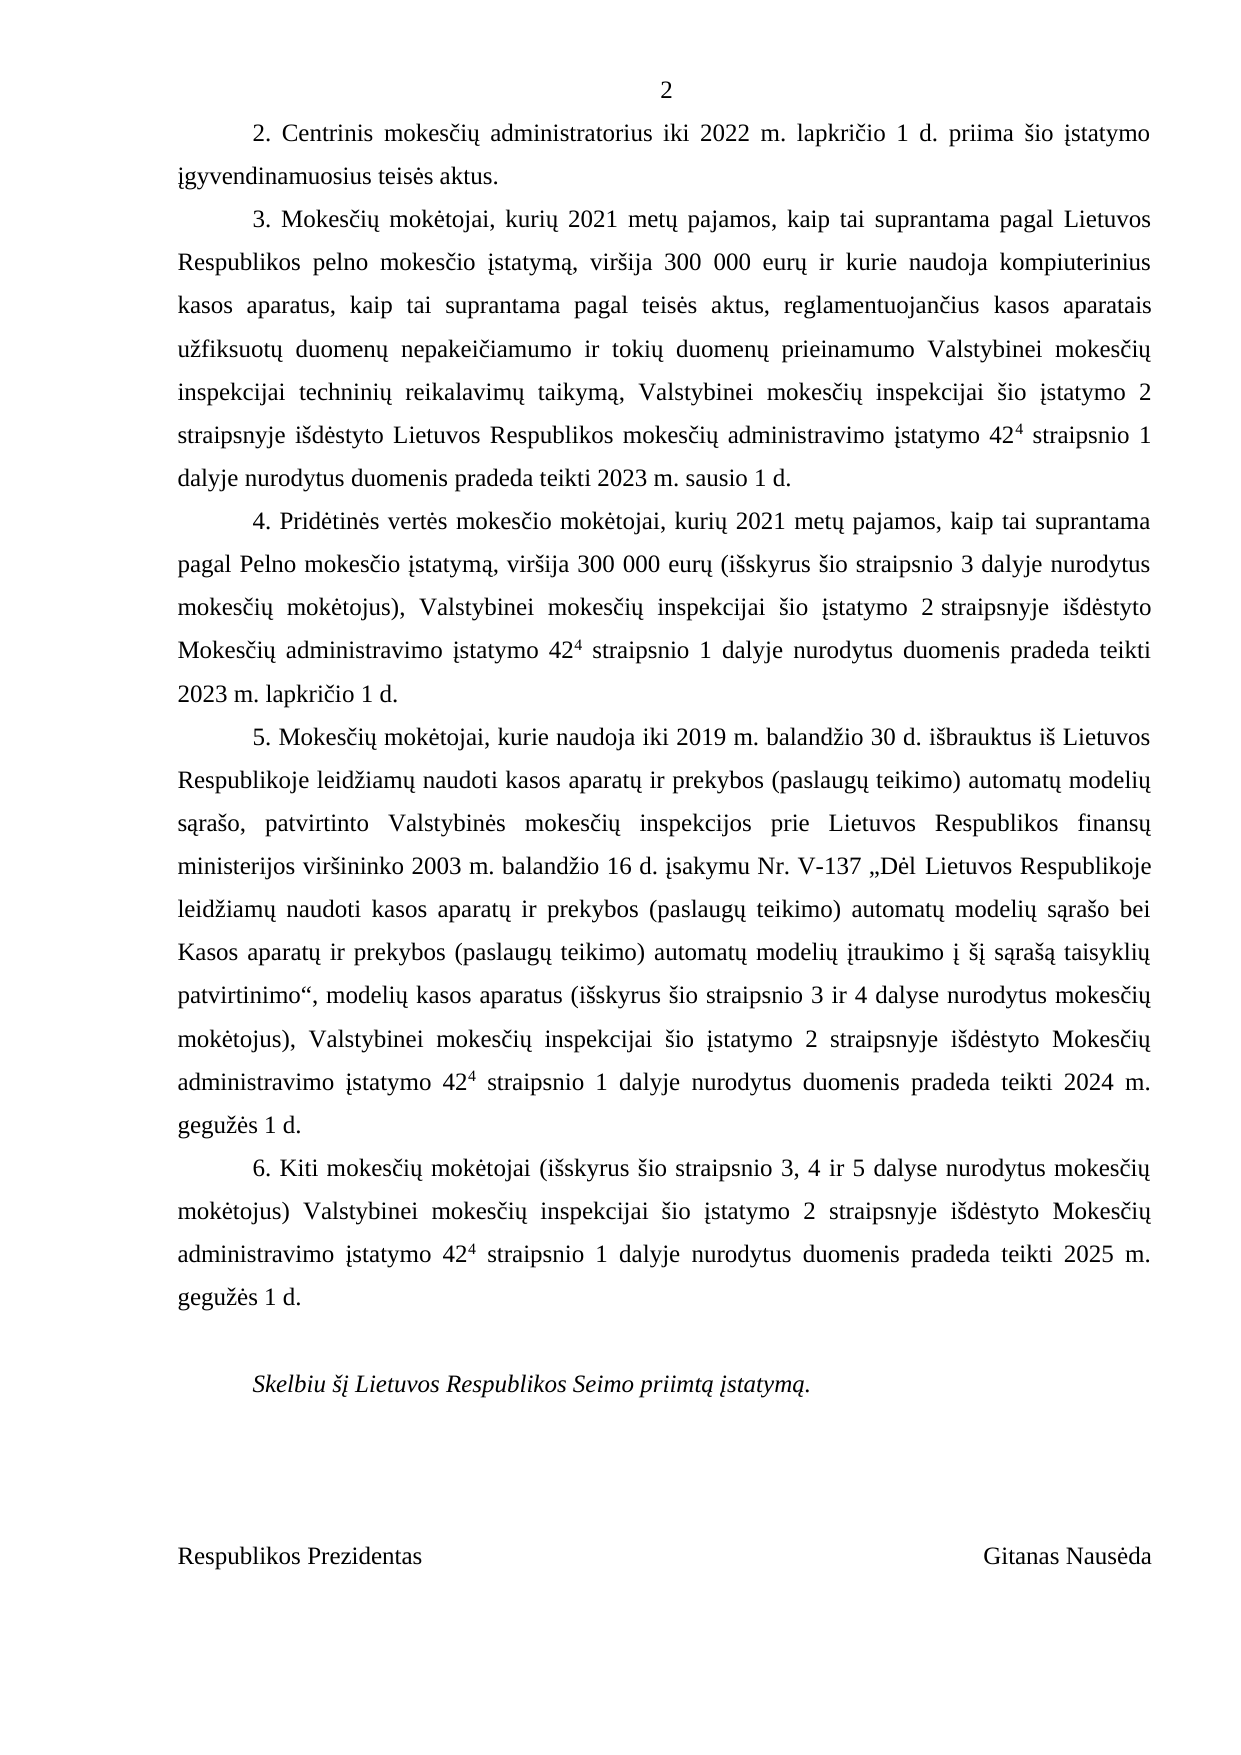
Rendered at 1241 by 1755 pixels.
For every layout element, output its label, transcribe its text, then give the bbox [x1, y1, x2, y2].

text 2. Centrinis mokesčių administratorius iki 2022 m. lapkričio 1 d. priima šio įstatymo įgyvendinamuosius teisės aktus. [177, 118, 1152, 190]
text Skelbiu šį Lietuvos Respublikos Seimo priimtą įstatymą. [177, 1369, 1152, 1397]
text 5. Mokesčių mokėtojai, kurie naudoja iki 2019 m. balandžio 30 d. išbrauktus iš Lietuvos Respublikoje leidžiamų naudoti kasos aparatų ir prekybos (paslaugų teikimo) automatų modelių sąrašo, patvirtinto Valstybinės mokesčių inspekcijos prie Lietuvos Respublikos finansų ministerijos viršininko 2003 m. balandžio 16 d. įsakymu Nr. V-137 „Dėl Lietuvos Respublikoje leidžiamų naudoti kasos aparatų ir prekybos (paslaugų teikimo) automatų modelių sąrašo bei Kasos aparatų ir prekybos (paslaugų teikimo) automatų modelių įtraukimo į šį sąrašą taisyklių patvirtinimo“, modelių kasos aparatus (išskyrus šio straipsnio 3 ir 4 dalyse nurodytus mokesčių mokėtojus), Valstybinei mokesčių inspekcijai šio įstatymo 2 straipsnyje išdėstyto Mokesčių administravimo įstatymo 424 straipsnio 1 dalyje nurodytus duomenis pradeda teikti 2024 m. gegužės 1 d. [177, 722, 1152, 1139]
text 4. Pridėtinės vertės mokesčio mokėtojai, kurių 2021 metų pajamos, kaip tai suprantama pagal Pelno mokesčio įstatymą, viršija 300 000 eurų (išskyrus šio straipsnio 3 dalyje nurodytus mokesčių mokėtojus), Valstybinei mokesčių inspekcijai šio įstatymo 2 straipsnyje išdėstyto Mokesčių administravimo įstatymo 424 straipsnio 1 dalyje nurodytus duomenis pradeda teikti 2023 m. lapkričio 1 d. [177, 506, 1152, 707]
text 3. Mokesčių mokėtojai, kurių 2021 metų pajamos, kaip tai suprantama pagal Lietuvos Respublikos pelno mokesčio įstatymą, viršija 300 000 eurų ir kurie naudoja kompiuterinius kasos aparatus, kaip tai suprantama pagal teisės aktus, reglamentuojančius kasos aparatais užfiksuotų duomenų nepakeičiamumo ir tokių duomenų prieinamumo Valstybinei mokesčių inspekcijai techninių reikalavimų taikymą, Valstybinei mokesčių inspekcijai šio įstatymo 2 straipsnyje išdėstyto Lietuvos Respublikos mokesčių administravimo įstatymo 424 straipsnio 1 dalyje nurodytus duomenis pradeda teikti 2023 m. sausio 1 d. [177, 204, 1152, 492]
text Respublikos Prezidentas Gitanas Nausėda [177, 1541, 1152, 1570]
text 6. Kiti mokesčių mokėtojai (išskyrus šio straipsnio 3, 4 ir 5 dalyse nurodytus mokesčių mokėtojus) Valstybinei mokesčių inspekcijai šio įstatymo 2 straipsnyje išdėstyto Mokesčių administravimo įstatymo 424 straipsnio 1 dalyje nurodytus duomenis pradeda teikti 2025 m. gegužės 1 d. [177, 1153, 1152, 1311]
